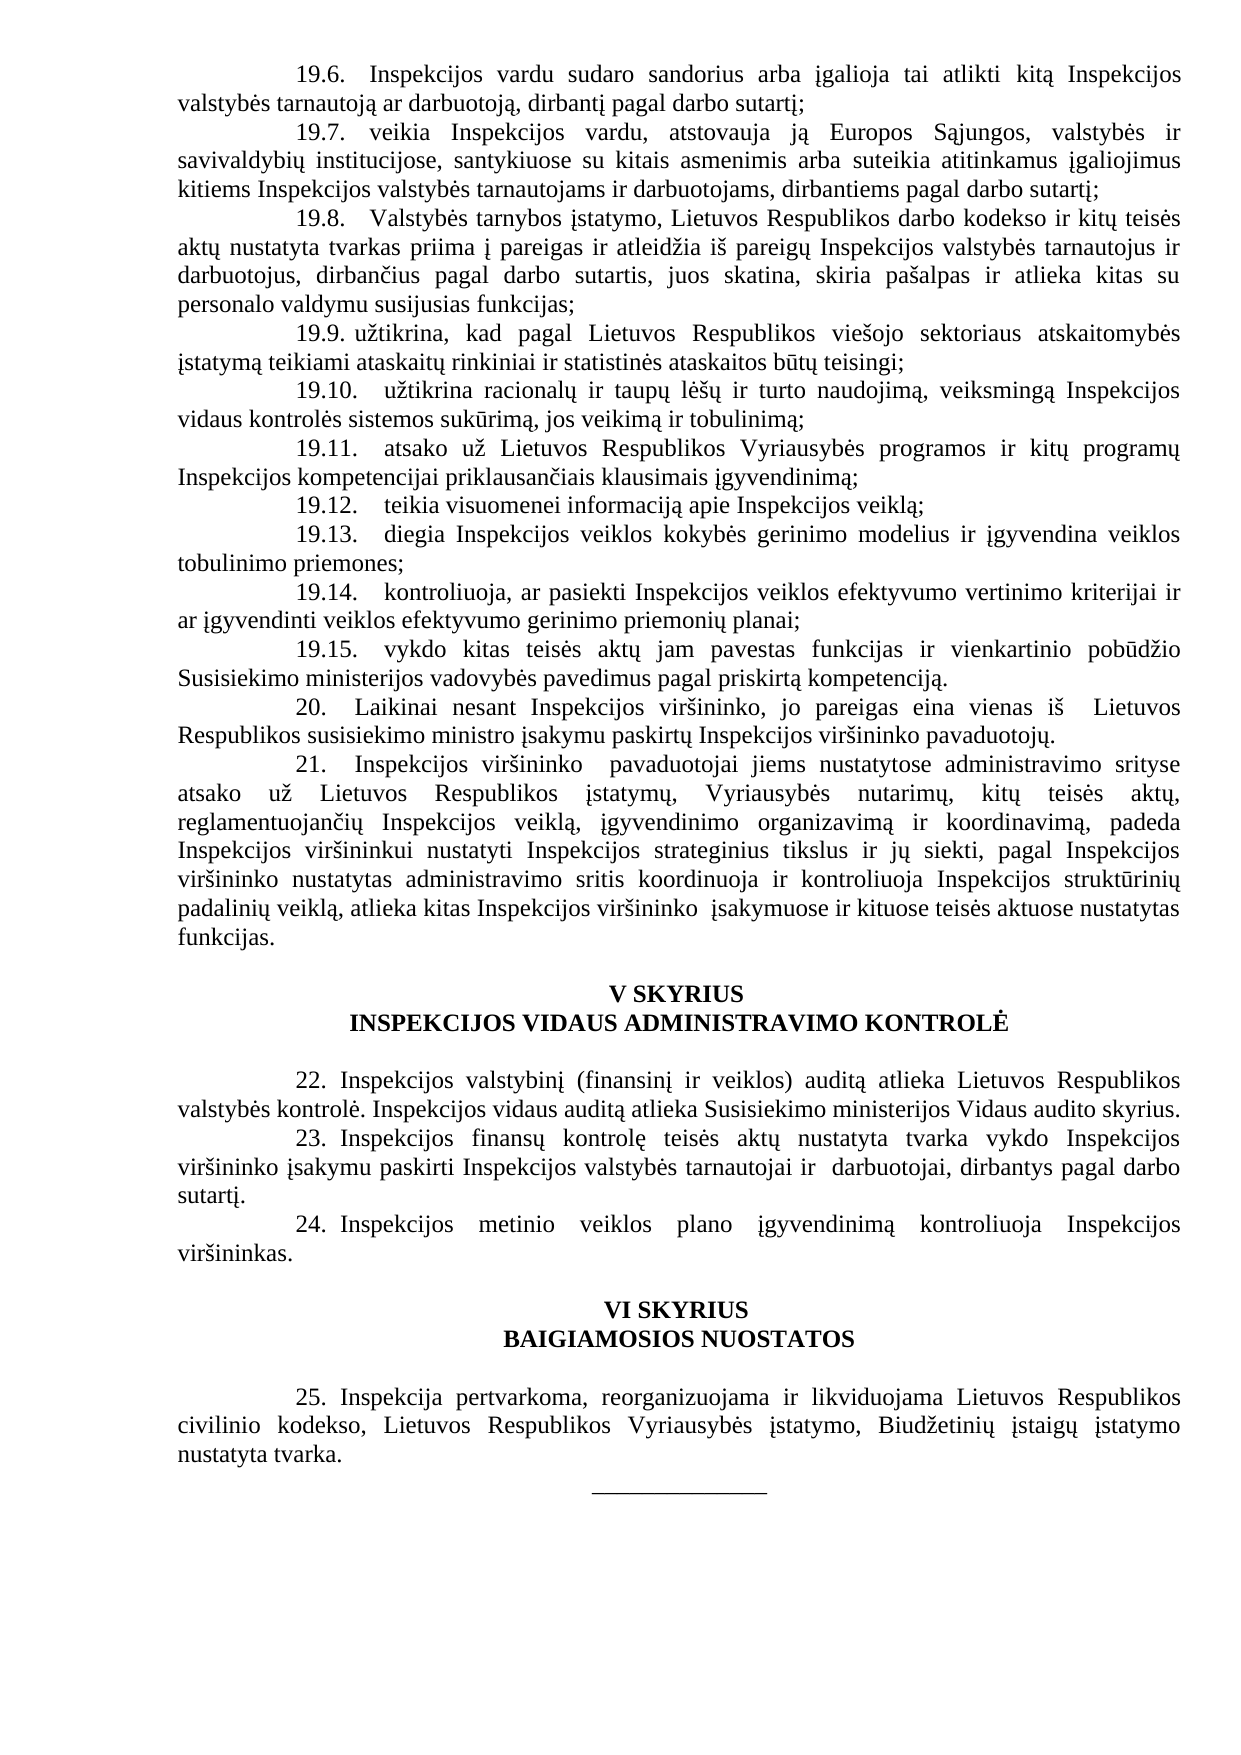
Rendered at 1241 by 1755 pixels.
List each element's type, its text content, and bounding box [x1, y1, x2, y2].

text 19.14. kontroliuoja, ar pasiekti Inspekcijos veiklos efektyvumo vertinimo kriterijai ir ar įgyvendinti veiklos efektyvumo gerinimo priemonių planai; [177, 577, 1181, 634]
text INSPEKCIJOS VIDAUS ADMINISTRAVIMO KONTROLĖ [177, 1008, 1181, 1037]
text 23. Inspekcijos finansų kontrolę teisės aktų nustatyta tvarka vykdo Inspekcijos viršininko įsakymu paskirti Inspekcijos valstybės tarnautojai ir darbuotojai, dirbantys pagal darbo sutartį. [177, 1123, 1181, 1209]
text VI SKYRIUS [177, 1295, 1181, 1324]
text 22. Inspekcijos valstybinį (finansinį ir veiklos) auditą atlieka Lietuvos Respublikos valstybės kontrolė. Inspekcijos vidaus auditą atlieka Susisiekimo ministerijos Vidaus audito skyrius. [177, 1065, 1181, 1123]
text 19.13. diegia Inspekcijos veiklos kokybės gerinimo modelius ir įgyvendina veiklos tobulinimo priemones; [177, 519, 1181, 577]
text 19.9. užtikrina, kad pagal Lietuvos Respublikos viešojo sektoriaus atskaitomybės įstatymą teikiami ataskaitų rinkiniai ir statistinės ataskaitos būtų teisingi; [177, 318, 1181, 375]
text 19.8. Valstybės tarnybos įstatymo, Lietuvos Respublikos darbo kodekso ir kitų teisės aktų nustatyta tvarkas priima į pareigas ir atleidžia iš pareigų Inspekcijos valstybės tarnautojus ir darbuotojus, dirbančius pagal darbo sutartis, juos skatina, skiria pašalpas ir atlieka kitas su personalo valdymu susijusias funkcijas; [177, 203, 1181, 318]
text 21. Inspekcijos viršininko pavaduotojai jiems nustatytose administravimo srityse atsako už Lietuvos Respublikos įstatymų, Vyriausybės nutarimų, kitų teisės aktų, reglamentuojančių Inspekcijos veiklą, įgyvendinimo organizavimą ir koordinavimą, padeda Inspekcijos viršininkui nustatyti Inspekcijos strateginius tikslus ir jų siekti, pagal Inspekcijos viršininko nustatytas administravimo sritis koordinuoja ir kontroliuoja Inspekcijos struktūrinių padalinių veiklą, atlieka kitas Inspekcijos viršininko įsakymuose ir kituose teisės aktuose nustatytas funkcijas. [177, 749, 1181, 950]
text 19.7. veikia Inspekcijos vardu, atstovauja ją Europos Sąjungos, valstybės ir savivaldybių institucijose, santykiuose su kitais asmenimis arba suteikia atitinkamus įgaliojimus kitiems Inspekcijos valstybės tarnautojams ir darbuotojams, dirbantiems pagal darbo sutartį; [177, 117, 1181, 203]
text 19.11. atsako už Lietuvos Respublikos Vyriausybės programos ir kitų programų Inspekcijos kompetencijai priklausančiais klausimais įgyvendinimą; [177, 433, 1181, 490]
text BAIGIAMOSIOS NUOSTATOS [177, 1324, 1181, 1353]
text 19.12. teikia visuomenei informaciją apie Inspekcijos veiklą; [177, 490, 1181, 519]
text 19.6. Inspekcijos vardu sudaro sandorius arba įgalioja tai atlikti kitą Inspekcijos valstybės tarnautoją ar darbuotoją, dirbantį pagal darbo sutartį; [177, 59, 1181, 117]
text V SKYRIUS [177, 979, 1181, 1008]
text 19.15. vykdo kitas teisės aktų jam pavestas funkcijas ir vienkartinio pobūdžio Susisiekimo ministerijos vadovybės pavedimus pagal priskirtą kompetenciją. [177, 634, 1181, 692]
text ______________ [177, 1468, 1181, 1497]
text 19.10. užtikrina racionalų ir taupų lėšų ir turto naudojimą, veiksmingą Inspekcijos vidaus kontrolės sistemos sukūrimą, jos veikimą ir tobulinimą; [177, 375, 1181, 433]
text 24. Inspekcijos metinio veiklos plano įgyvendinimą kontroliuoja Inspekcijos viršininkas. [177, 1209, 1181, 1267]
text 25. Inspekcija pertvarkoma, reorganizuojama ir likviduojama Lietuvos Respublikos civilinio kodekso, Lietuvos Respublikos Vyriausybės įstatymo, Biudžetinių įstaigų įstatymo nustatyta tvarka. [177, 1382, 1181, 1468]
text 20. Laikinai nesant Inspekcijos viršininko, jo pareigas eina vienas iš Lietuvos Respublikos susisiekimo ministro įsakymu paskirtų Inspekcijos viršininko pavaduotojų. [177, 692, 1181, 749]
